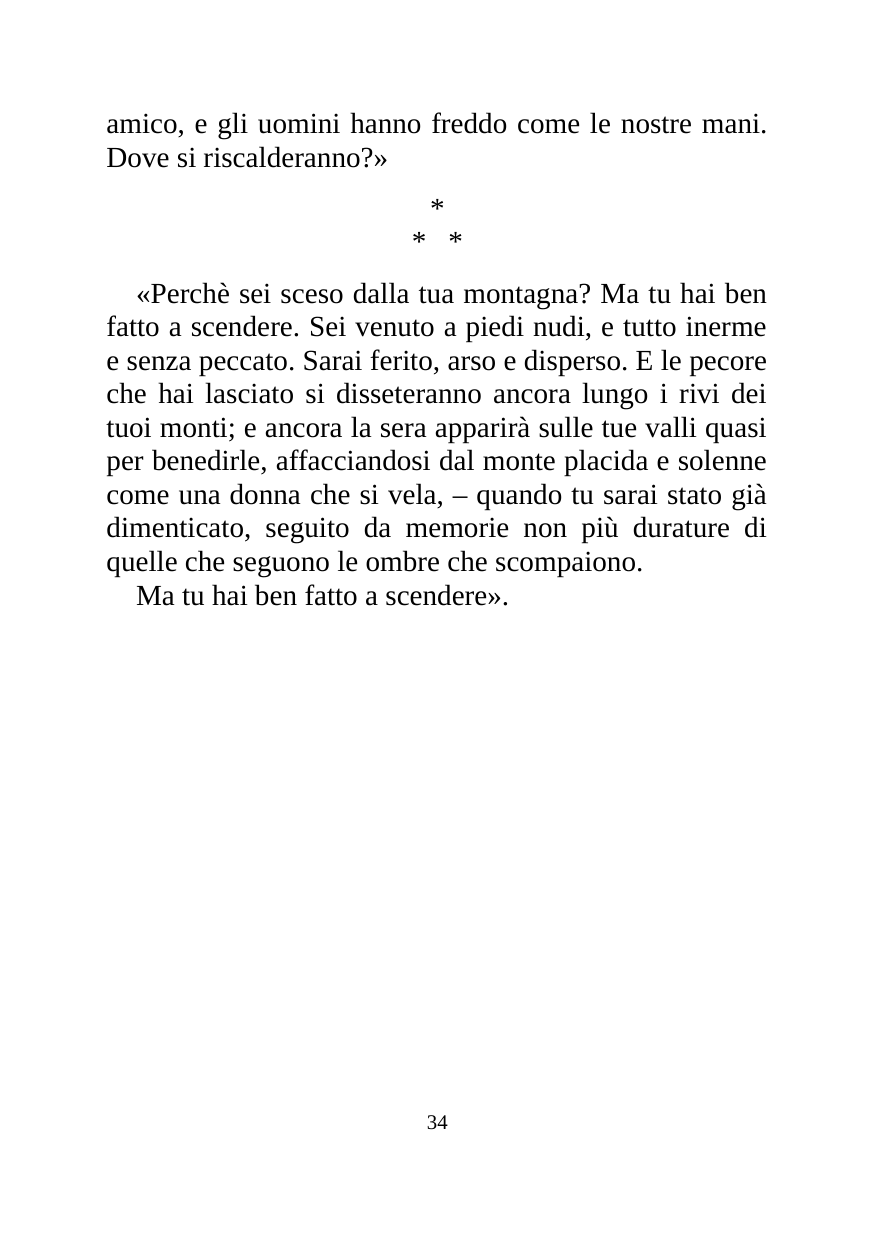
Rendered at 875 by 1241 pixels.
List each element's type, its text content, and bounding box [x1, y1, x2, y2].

text «Perchè sei sceso dalla tua montagna? Ma tu hai ben fatto a scendere. Sei venuto a piedi nudi, e tutto inerme e senza peccato. Sarai ferito, arso e disperso. E le pecore che hai lasciato si disseteranno ancora lungo i rivi dei tuoi monti; e ancora la sera apparirà sulle tue valli quasi per benedirle, affacciandosi dal monte placida e solenne come una donna che si vela, – quando tu sarai stato già dimenticato, seguito da memorie non più durature di quelle che seguono le ombre che scompaiono. [106, 276, 768, 578]
text * * * [106, 191, 768, 258]
text amico, e gli uomini hanno freddo come le nostre mani. Dove si riscalderanno?» [106, 106, 768, 173]
text Ma tu hai ben fatto a scendere». [106, 578, 768, 611]
